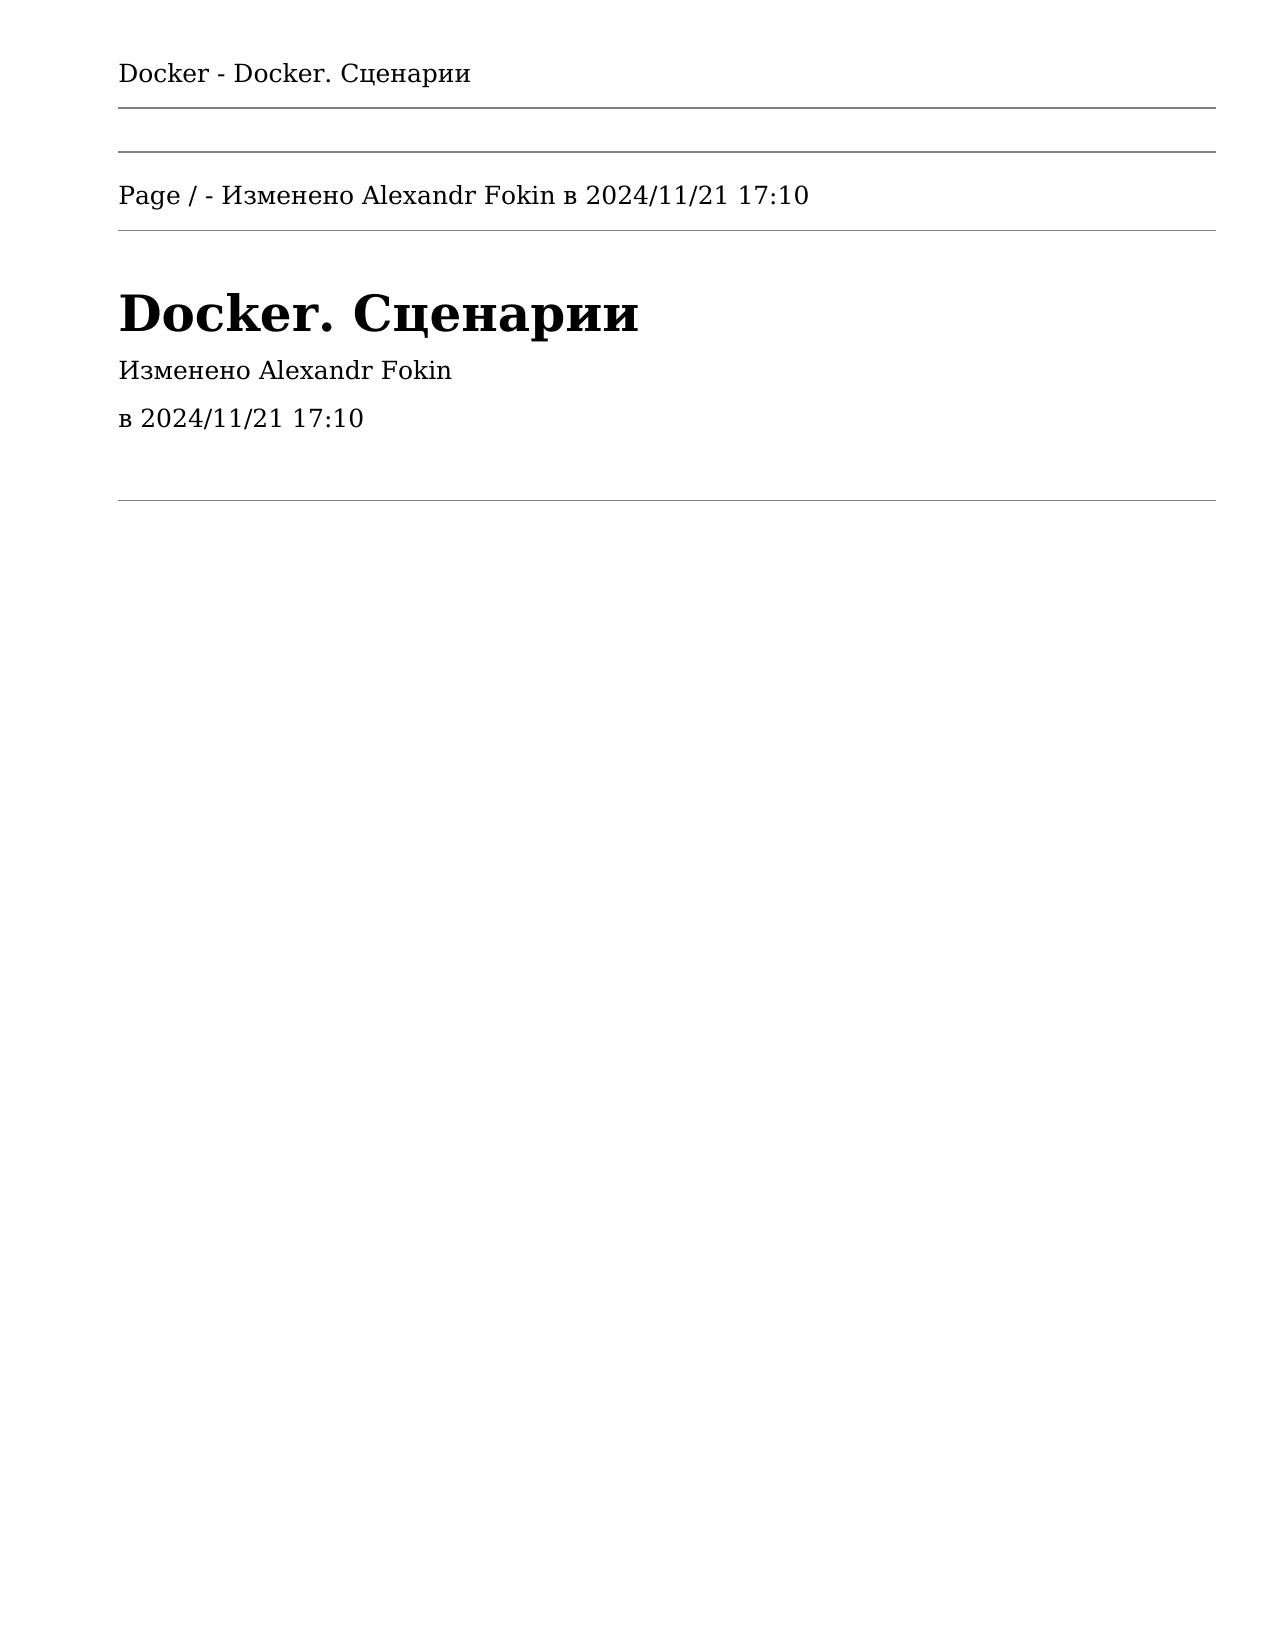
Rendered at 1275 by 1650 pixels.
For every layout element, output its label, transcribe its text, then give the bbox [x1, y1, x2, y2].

text Docker - Docker. Сценарии [118, 59, 1216, 88]
text в 2024/11/21 17:10 [118, 404, 1216, 433]
text Page / - Изменено Alexandr Fokin в 2024/11/21 17:10 [118, 182, 1216, 211]
subtitle Docker. Сценарии [118, 284, 1216, 343]
text Изменено Alexandr Fokin [118, 356, 1216, 385]
